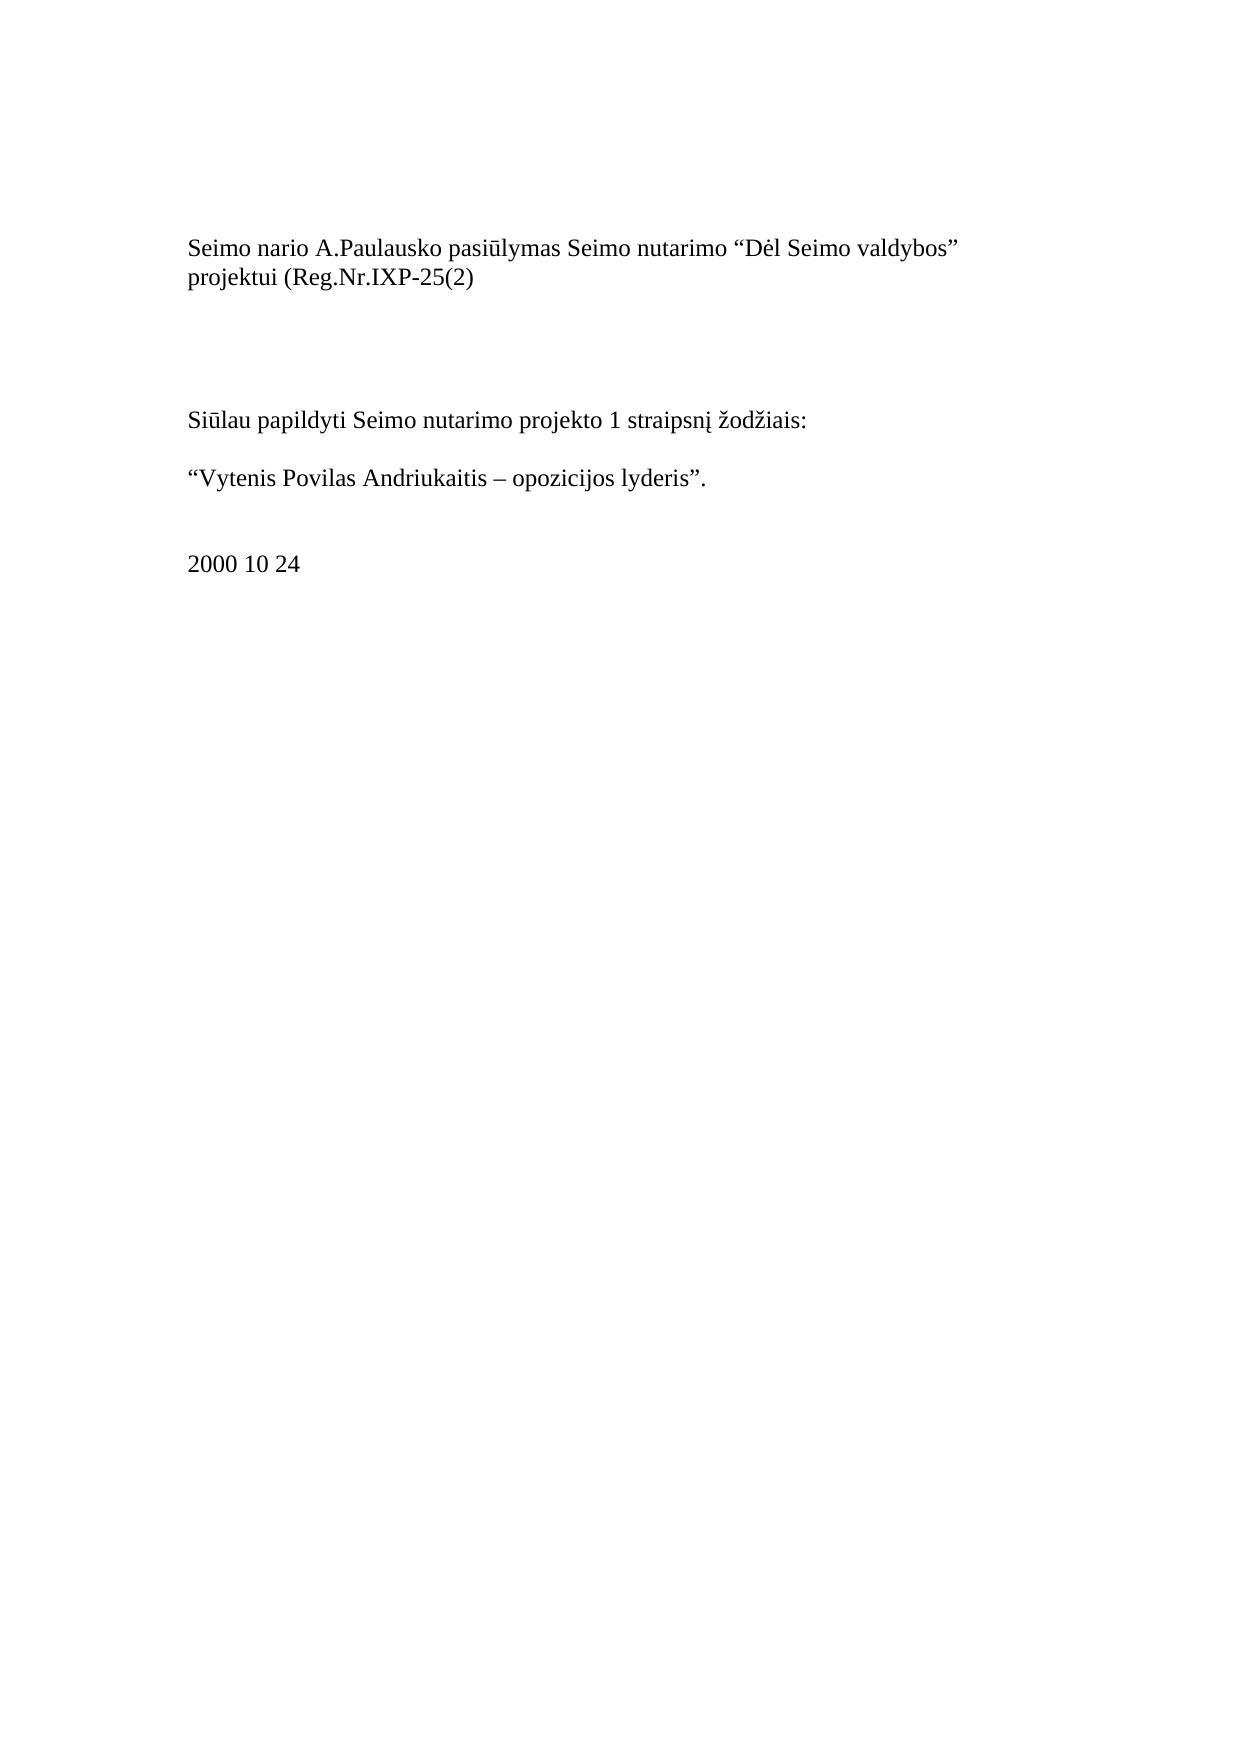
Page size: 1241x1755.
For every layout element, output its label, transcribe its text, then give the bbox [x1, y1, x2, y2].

text 2000 10 24 [187, 549, 1053, 578]
text Seimo nario A.Paulausko pasiūlymas Seimo nutarimo “Dėl Seimo valdybos” projektui (Reg.Nr.IXP-25(2) [187, 233, 1053, 291]
text Siūlau papildyti Seimo nutarimo projekto 1 straipsnį žodžiais: [187, 406, 1053, 434]
text “Vytenis Povilas Andriukaitis – opozicijos lyderis”. [187, 463, 1053, 492]
